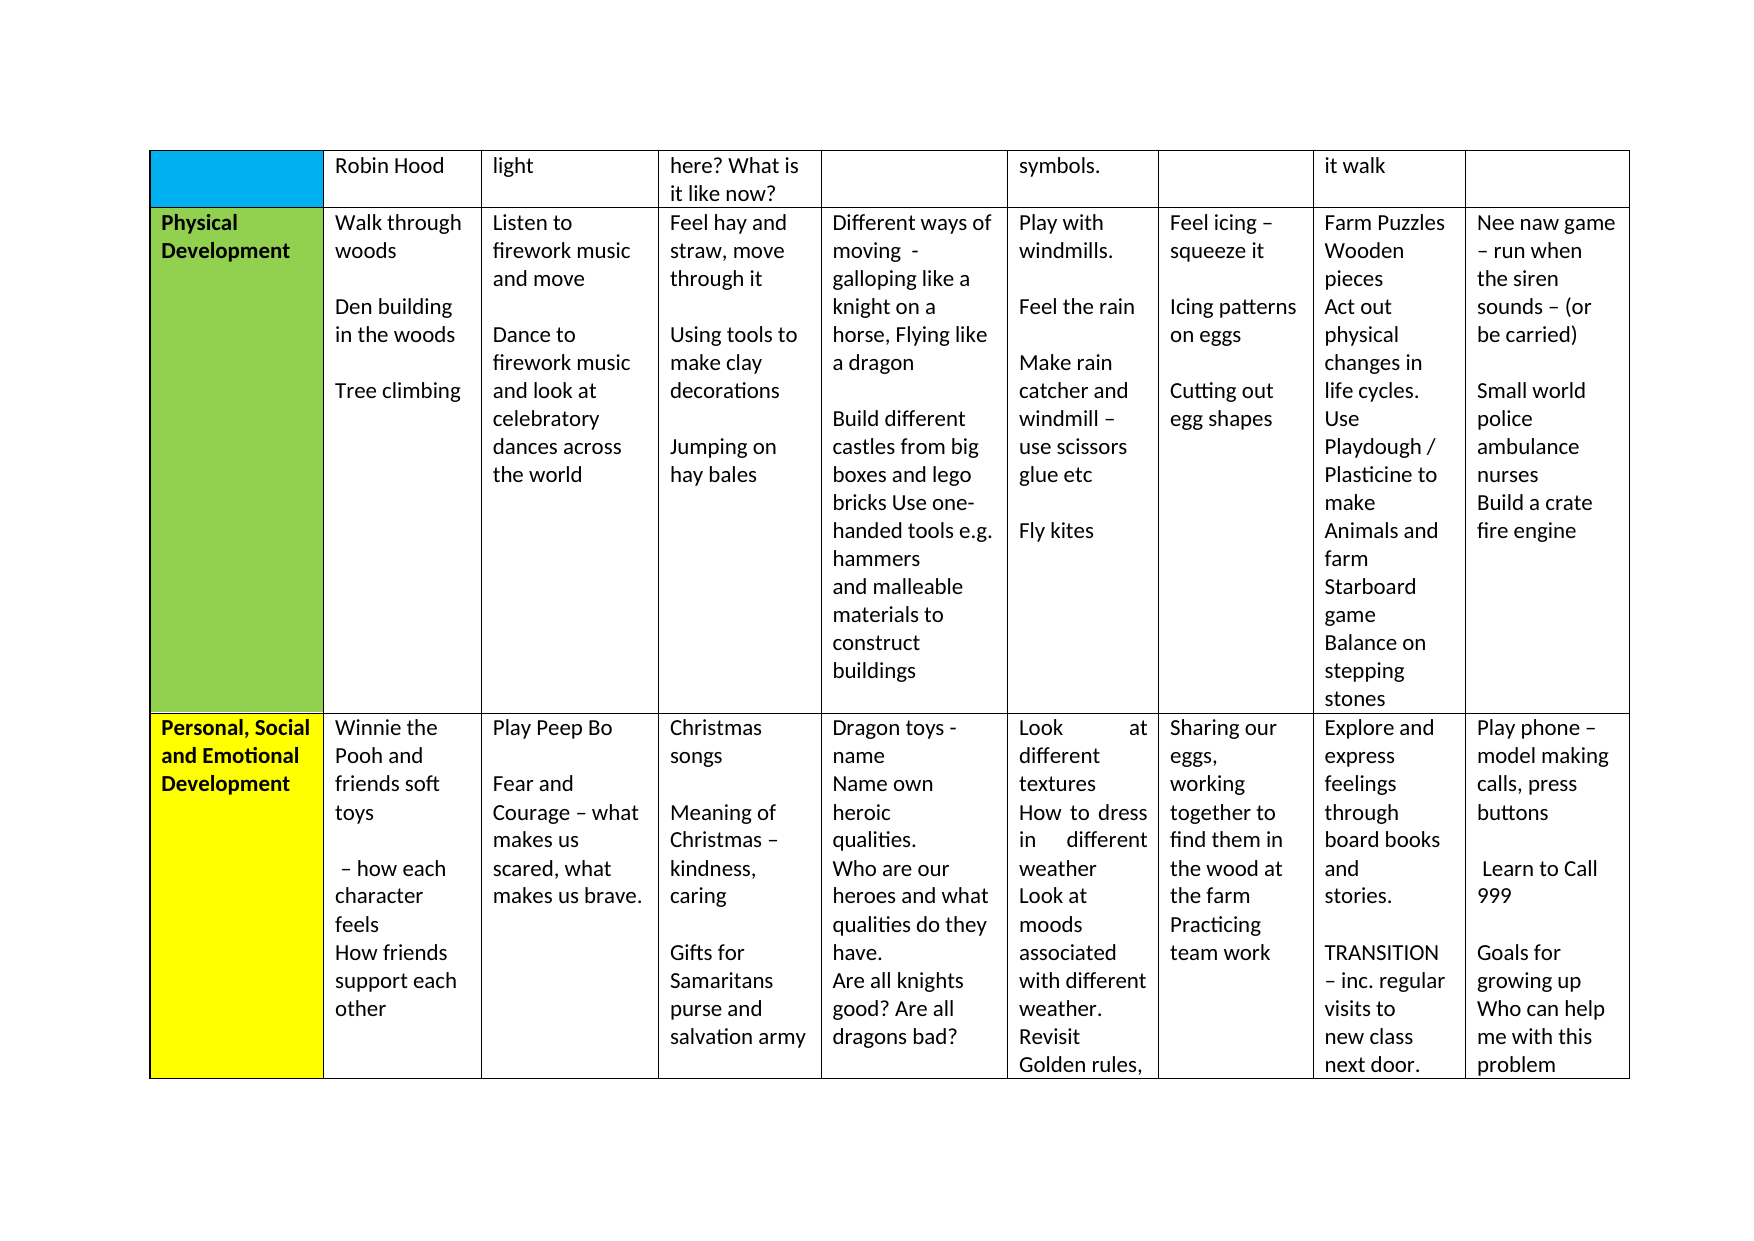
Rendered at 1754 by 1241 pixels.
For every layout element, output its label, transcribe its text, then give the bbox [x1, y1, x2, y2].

table_cell Explore and express feelings through board books and stories. TRANSITION – inc. regular visits to new class next door. [1314, 714, 1465, 1078]
table_cell [822, 151, 1007, 207]
table_cell Personal, Social and Emotional Development [151, 714, 323, 1078]
table_cell Play with windmills. Feel the rain Make rain catcher and windmill – use scissors glue etc Fly kites [1008, 208, 1158, 712]
table_cell Listen to firework music and move Dance to firework music and look at celebratory dances across the world [482, 208, 658, 712]
table_cell Nee naw game – run when the siren sounds – (or be carried) Small world police ambulance nurses Build a crate fire engine [1466, 208, 1629, 712]
table_cell Look at different textures How to dress in different weather Look at moods associated with different weather. Revisit Golden rules, [1008, 714, 1158, 1078]
table_cell [151, 151, 323, 207]
table_cell Walk through woods Den building in the woods Tree climbing [324, 208, 481, 712]
table_cell Sharing our eggs, working together to find them in the wood at the farm Practicing team work [1159, 714, 1313, 1078]
table_cell Play phone – model making calls, press buttons Learn to Call 999 Goals for growing up Who can help me with this problem [1466, 714, 1629, 1078]
table_cell [1466, 151, 1629, 207]
table_cell [1159, 151, 1313, 207]
table_cell Feel hay and straw, move through it Using tools to make clay decorations Jumping on hay bales [659, 208, 821, 712]
table_cell here? What is it like now? [659, 151, 821, 207]
table_cell Robin Hood [324, 151, 481, 207]
table_cell Different ways of moving - galloping like a knight on a horse, Flying like a dragon Build different castles from big boxes and lego bricks Use one-handed tools e.g. hammers and malleable materials to construct buildings [822, 208, 1007, 712]
table_cell symbols. [1008, 151, 1158, 207]
table_cell it walk [1314, 151, 1465, 207]
table_cell Dragon toys - name Name own heroic qualities. Who are our heroes and what qualities do they have. Are all knights good? Are all dragons bad? [822, 714, 1007, 1078]
table_cell Winnie the Pooh and friends soft toys – how each character feels How friends support each other [324, 714, 481, 1078]
table_cell Christmas songs Meaning of Christmas – kindness, caring Gifts for Samaritans purse and salvation army [659, 714, 821, 1078]
table_cell Feel icing – squeeze it Icing patterns on eggs Cutting out egg shapes [1159, 208, 1313, 712]
table_cell Physical Development [151, 208, 323, 712]
table_cell Farm Puzzles Wooden pieces Act out physical changes in life cycles. Use Playdough / Plasticine to make Animals and farm Starboard game Balance on stepping stones [1314, 208, 1465, 712]
table_cell Play Peep Bo Fear and Courage – what makes us scared, what makes us brave. [482, 714, 658, 1078]
table_cell light [482, 151, 658, 207]
